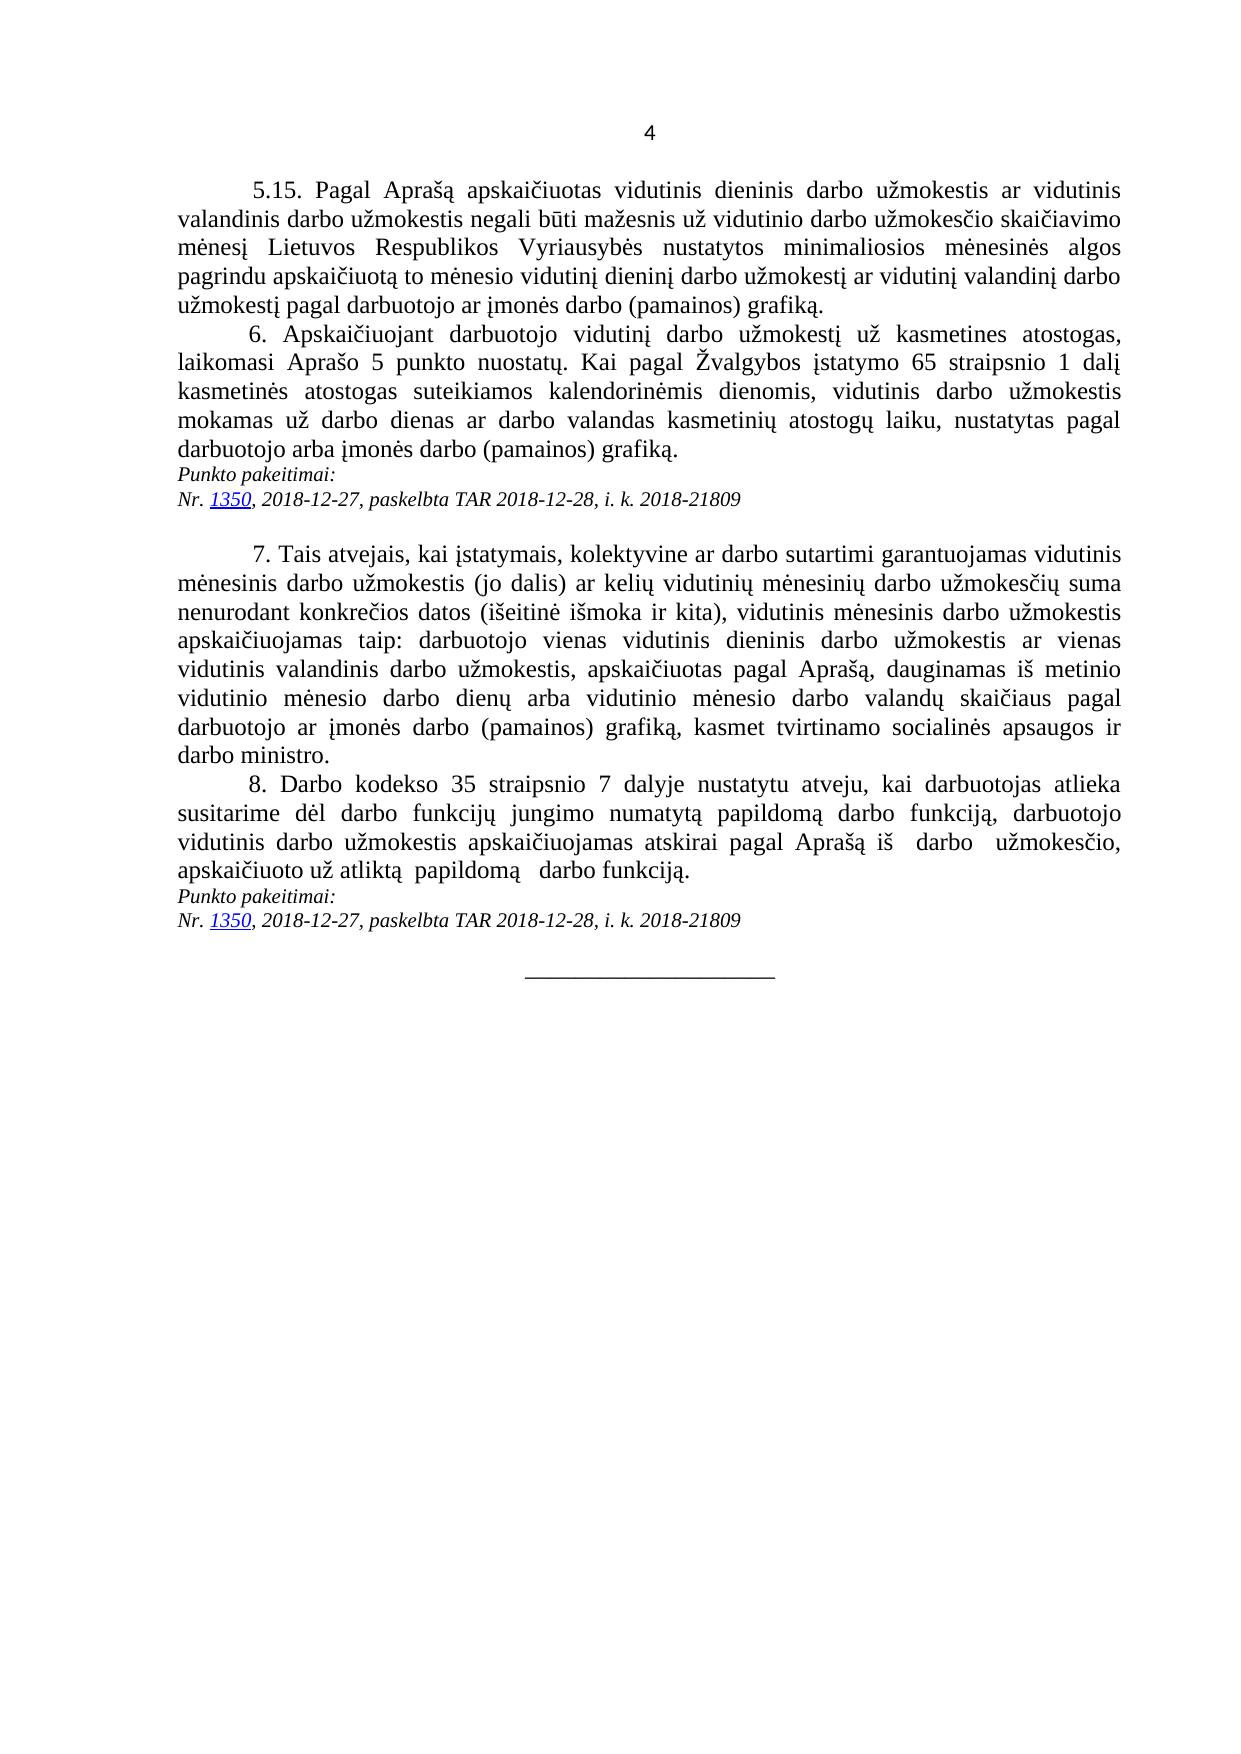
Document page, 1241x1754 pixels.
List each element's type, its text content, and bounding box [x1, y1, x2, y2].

text 7. Tais atvejais, kai įstatymais, kolektyvine ar darbo sutartimi garantuojamas vidutinis mėnesinis darbo užmokestis (jo dalis) ar kelių vidutinių mėnesinių darbo užmokesčių suma nenurodant konkrečios datos (išeitinė išmoka ir kita), vidutinis mėnesinis darbo užmokestis apskaičiuojamas taip: darbuotojo vienas vidutinis dieninis darbo užmokestis ar vienas vidutinis valandinis darbo užmokestis, apskaičiuotas pagal Aprašą, dauginamas iš metinio vidutinio mėnesio darbo dienų arba vidutinio mėnesio darbo valandų skaičiaus pagal darbuotojo ar įmonės darbo (pamainos) grafiką, kasmet tvirtinamo socialinės apsaugos ir darbo ministro. [177, 539, 1122, 769]
text Nr. 1350, 2018-12-27, paskelbta TAR 2018-12-28, i. k. 2018-21809 [177, 486, 1122, 511]
text 6. Apskaičiuojant darbuotojo vidutinį darbo užmokestį už kasmetines atostogas, laikomasi Aprašo 5 punkto nuostatų. Kai pagal Žvalgybos įstatymo 65 straipsnio 1 dalį kasmetinės atostogas suteikiamos kalendorinėmis dienomis, vidutinis darbo užmokestis mokamas už darbo dienas ar darbo valandas kasmetinių atostogų laiku, nustatytas pagal darbuotojo arba įmonės darbo (pamainos) grafiką. [177, 319, 1122, 462]
text –––––––––––––––––––– [177, 961, 1122, 990]
text Punkto pakeitimai: [177, 462, 1122, 486]
text Punkto pakeitimai: [177, 884, 1122, 908]
text 5.15. Pagal Aprašą apskaičiuotas vidutinis dieninis darbo užmokestis ar vidutinis valandinis darbo užmokestis negali būti mažesnis už vidutinio darbo užmokesčio skaičiavimo mėnesį Lietuvos Respublikos Vyriausybės nustatytos minimaliosios mėnesinės algos pagrindu apskaičiuotą to mėnesio vidutinį dieninį darbo užmokestį ar vidutinį valandinį darbo užmokestį pagal darbuotojo ar įmonės darbo (pamainos) grafiką. [177, 175, 1122, 319]
text 8. Darbo kodekso 35 straipsnio 7 dalyje nustatytu atveju, kai darbuotojas atlieka susitarime dėl darbo funkcijų jungimo numatytą papildomą darbo funkciją, darbuotojo vidutinis darbo užmokestis apskaičiuojamas atskirai pagal Aprašą iš darbo užmokesčio, apskaičiuoto už atliktą papildomą darbo funkciją. [177, 769, 1122, 884]
text Nr. 1350, 2018-12-27, paskelbta TAR 2018-12-28, i. k. 2018-21809 [177, 908, 1122, 932]
